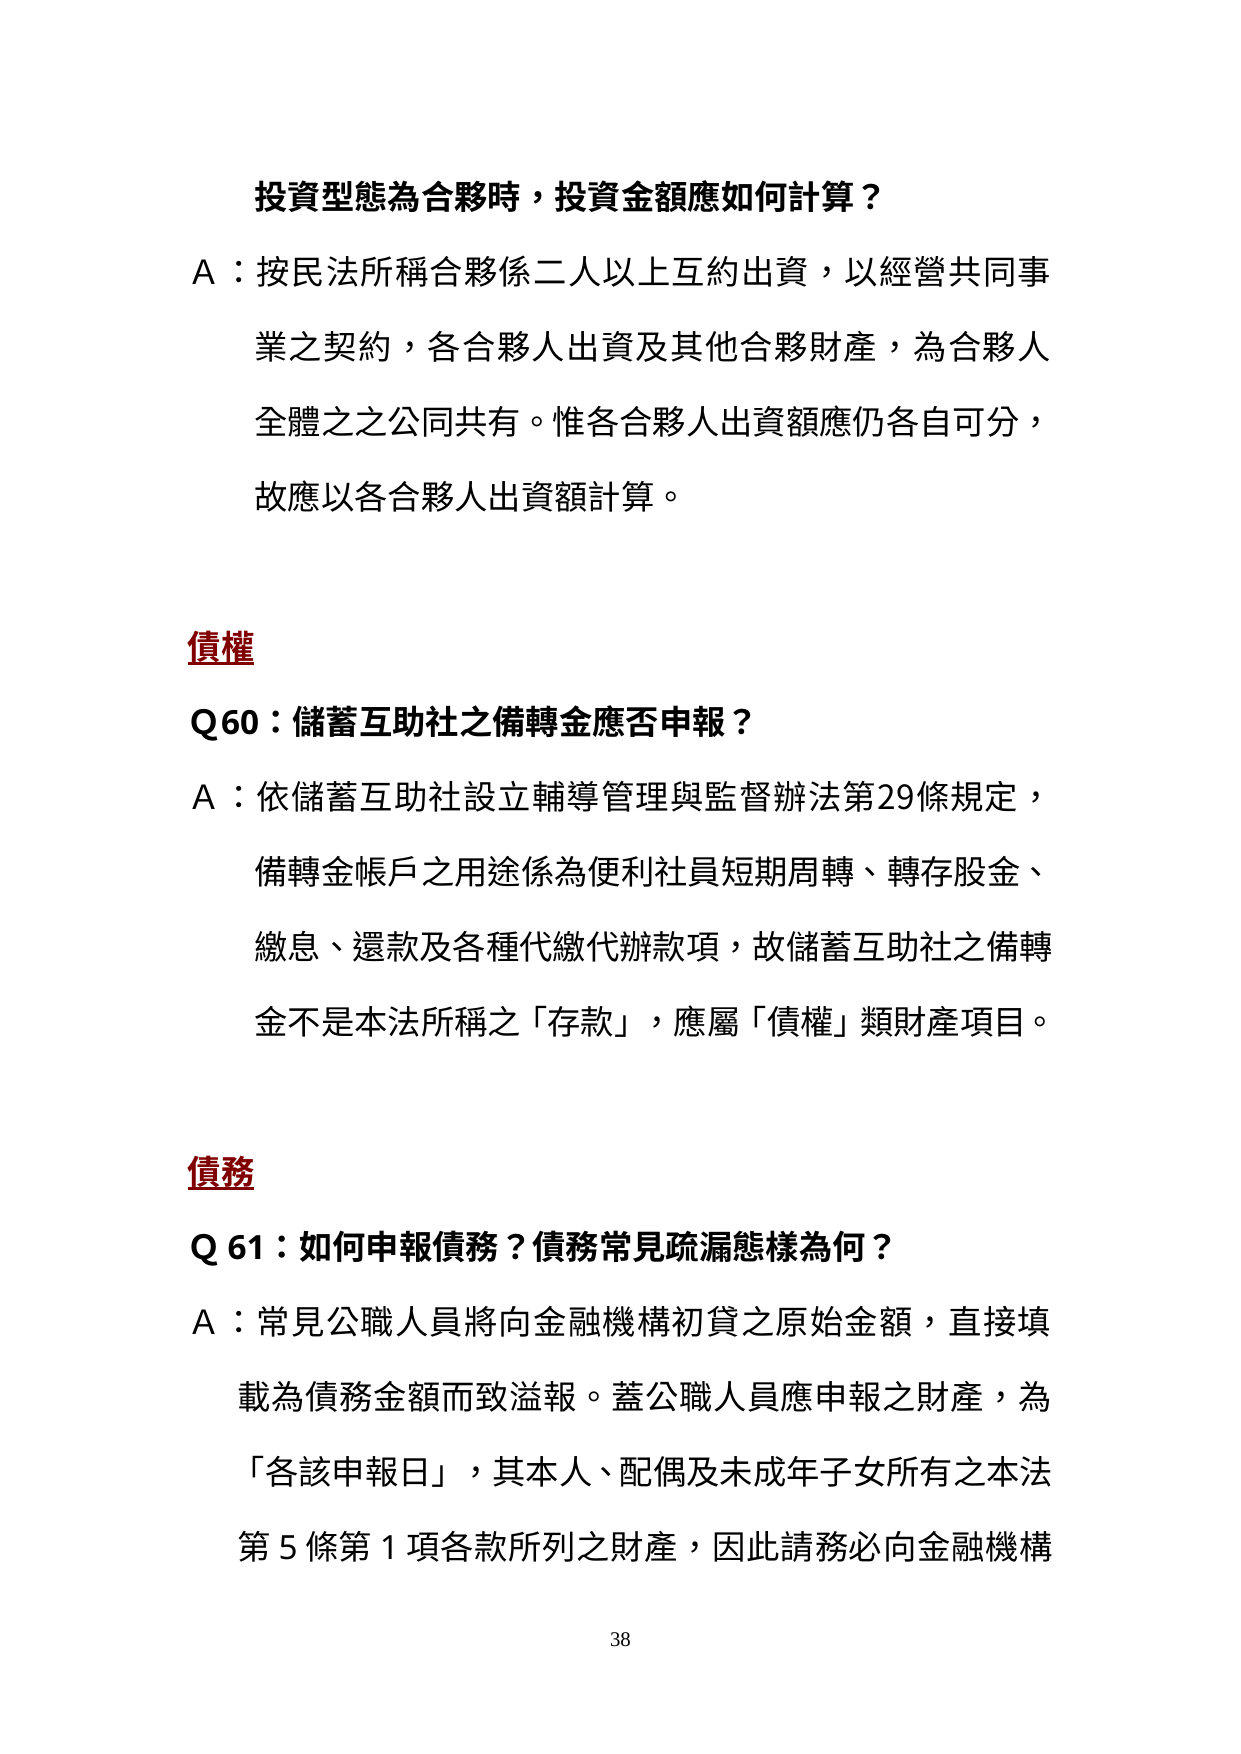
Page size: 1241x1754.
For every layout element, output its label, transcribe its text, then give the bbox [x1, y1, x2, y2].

text 投資型態為合夥時，投資金額應如何計算？ [187, 157, 1053, 232]
text Ｑ61：如何申報債務？債務常見疏漏態樣為何？ [187, 1207, 1053, 1282]
text Ｑ60：儲蓄互助社之備轉金應否申報？ [187, 682, 1053, 757]
text Ａ：依儲蓄互助社設立輔導管理與監督辦法第29條規定，備轉金帳戶之用途係為便利社員短期周轉、轉存股金、繳息、還款及各種代繳代辦款項，故儲蓄互助社之備轉金不是本法所稱之「存款」，應屬「債權」類財產項目。 [187, 757, 1053, 1057]
text Ａ：常見公職人員將向金融機構初貸之原始金額，直接填載為債務金額而致溢報。蓋公職人員應申報之財產，為「各該申報日」，其本人、配偶及未成年子女所有之本法第5條第1項各款所列之財產，因此請務必向金融機構 [187, 1282, 1053, 1582]
text 債務 [187, 1132, 1053, 1207]
text 債權 [187, 607, 1053, 682]
text Ａ：按民法所稱合夥係二人以上互約出資，以經營共同事業之契約，各合夥人出資及其他合夥財產，為合夥人全體之之公同共有。惟各合夥人出資額應仍各自可分，故應以各合夥人出資額計算。 [187, 232, 1053, 532]
